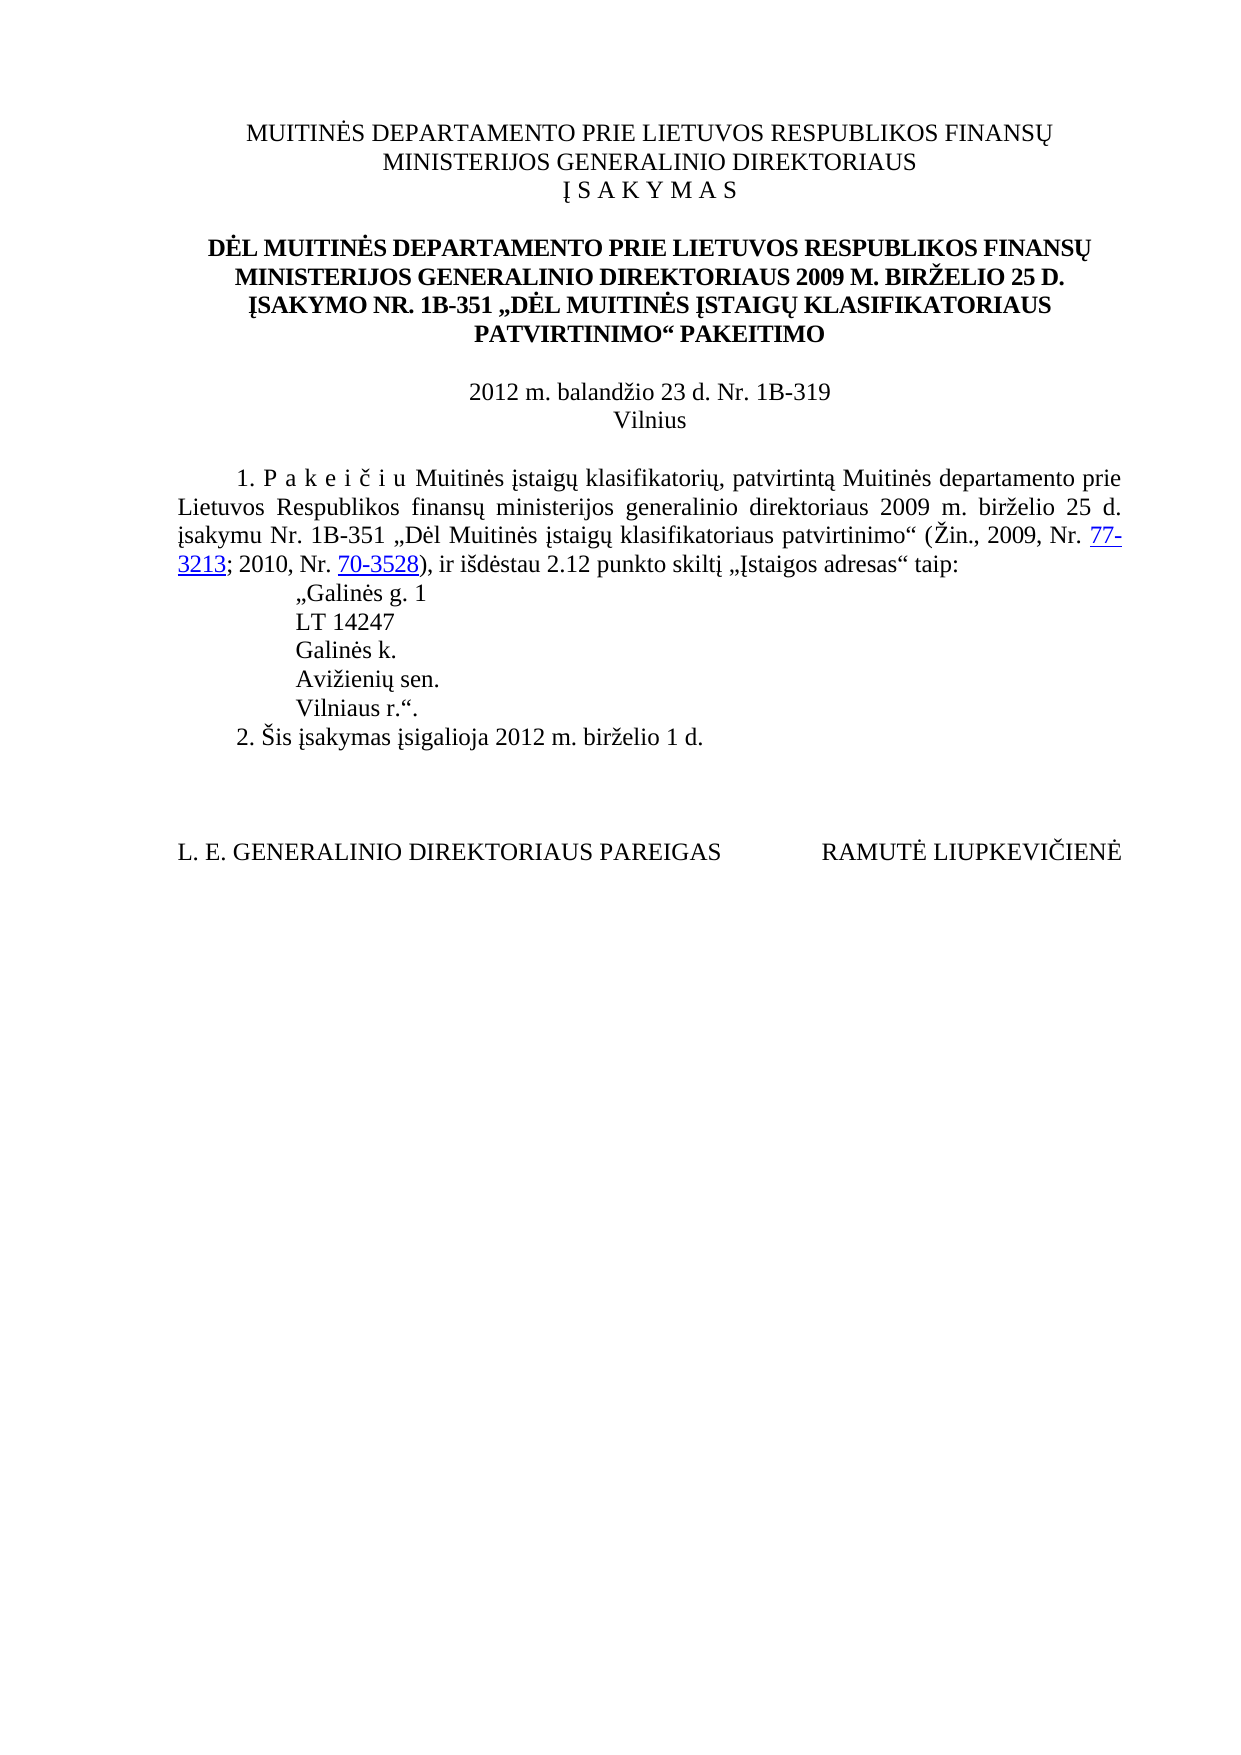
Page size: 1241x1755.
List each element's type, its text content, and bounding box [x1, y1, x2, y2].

text Į S A K Y M A S [177, 176, 1122, 204]
text DĖL MUITINĖS DEPARTAMENTO Prie lietuvos respublikos finansų ministerijos GENERALINIO DIREKTORIAUS 2009 m. birželio 25 d. įsakymo Nr. 1b-351 „dėl Muitinės įstaigų klasifikatoriaus patvirtinimo“ pakeitimo [177, 233, 1122, 348]
text 2012 m. balandžio 23 d. Nr. 1B-319 [177, 377, 1122, 406]
text L. e. generalinio direktoriaus pareigas Ramutė Liupkevičienė [177, 837, 1122, 866]
text MUITINĖS DEPARTAMENTO Prie lietuvos respublikos finansų ministerijos GENERALINIO DIREKTORIAUS [177, 118, 1122, 176]
text 1. P a k e i č i u Muitinės įstaigų klasifikatorių, patvirtintą Muitinės departamento prie Lietuvos Respublikos finansų ministerijos generalinio direktoriaus 2009 m. birželio 25 d. įsakymu Nr. 1B-351 „Dėl Muitinės įstaigų klasifikatoriaus patvirtinimo“ (Žin., 2009, Nr. 77-3213; 2010, Nr. 70-3528), ir išdėstau 2.12 punkto skiltį „Įstaigos adresas“ taip: [177, 463, 1122, 578]
text Vilnius [177, 406, 1122, 434]
text 2. Šis įsakymas įsigalioja 2012 m. birželio 1 d. [177, 722, 1122, 751]
text „Galinės g. 1 LT 14247 Galinės k. Avižienių sen. Vilniaus r.“. [295, 578, 1122, 722]
